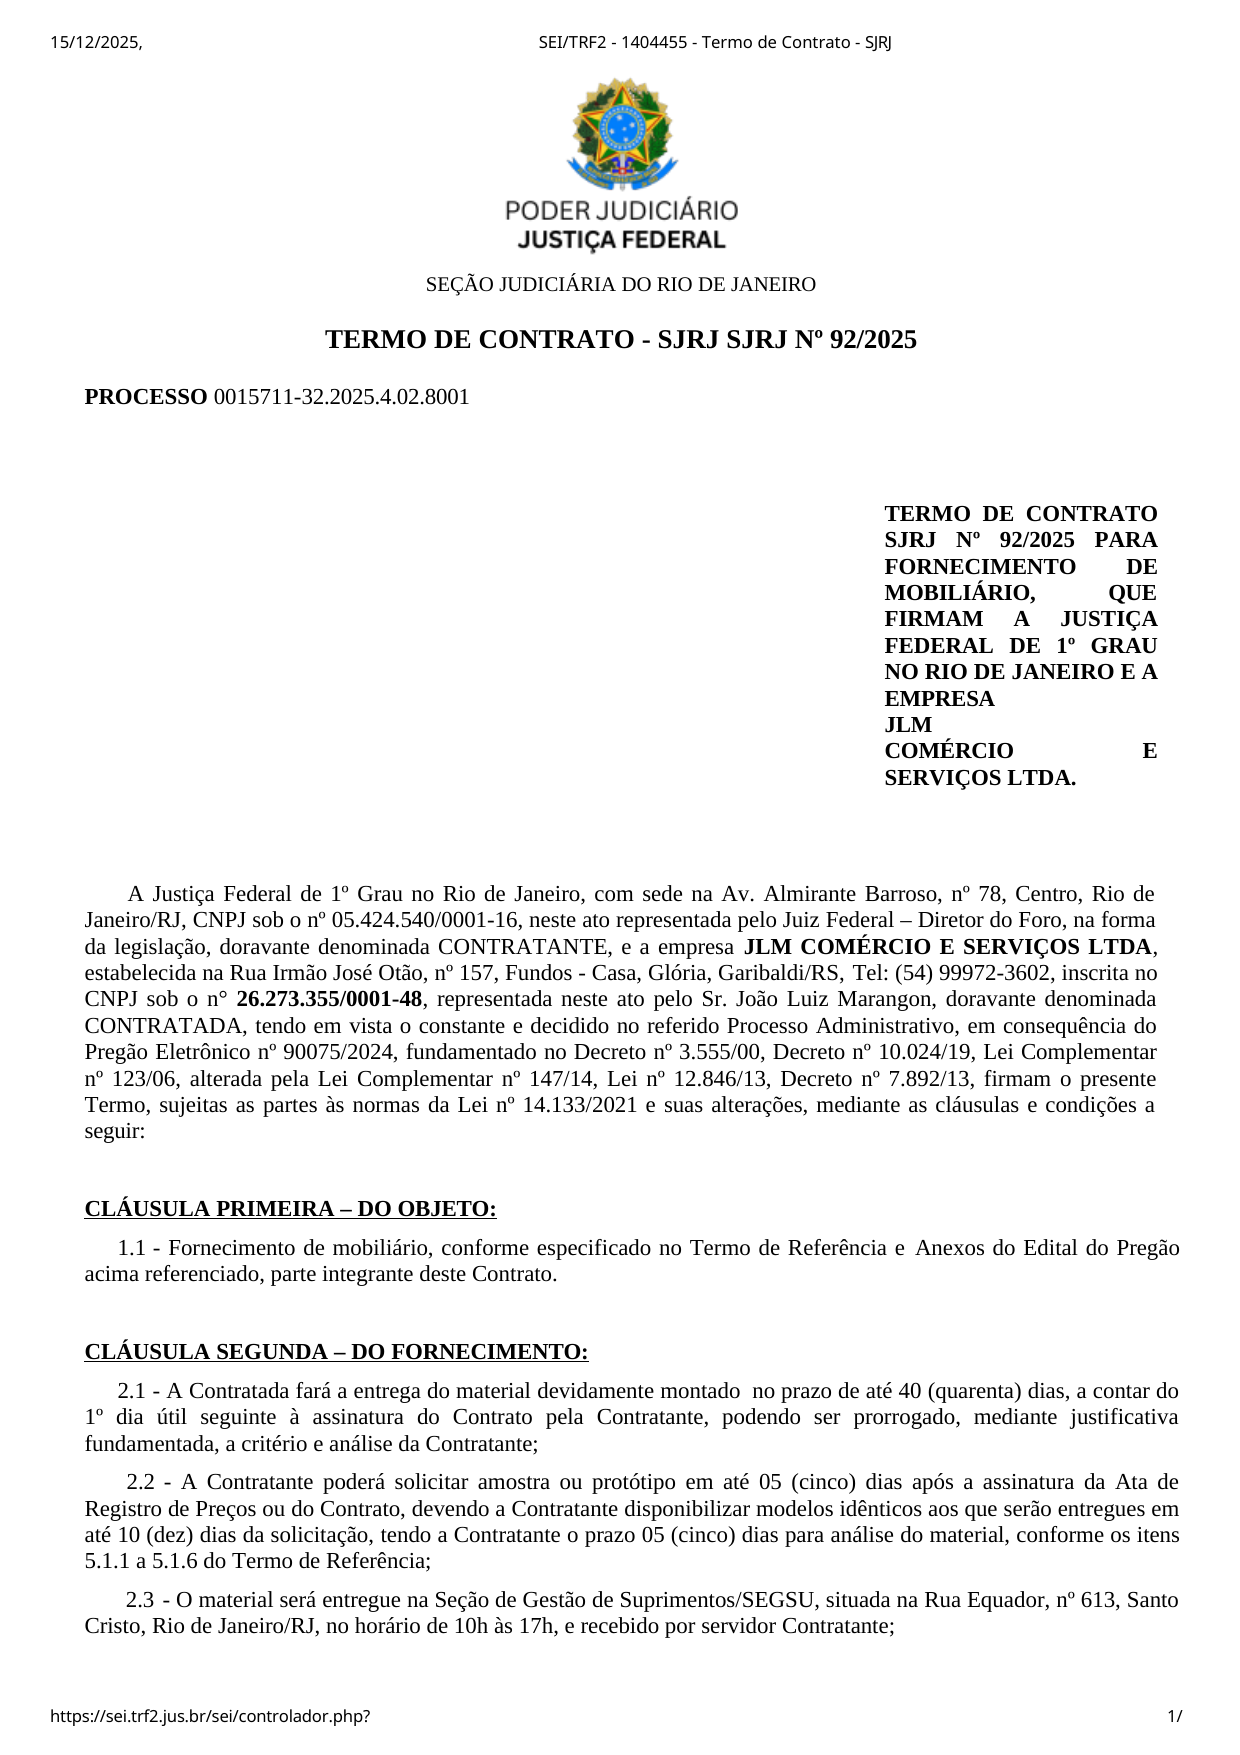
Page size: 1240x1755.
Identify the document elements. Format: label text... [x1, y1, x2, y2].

text SEÇÃO JUDICIÁRIA DO RIO DE JANEIRO [62, 272, 1181, 296]
text TERMO DE CONTRATO SJRJ Nº 92/2025 PARA FORNECIMENTO DE MOBILIÁRIO, QUE FIRMAM A JUSTIÇA FEDERAL DE 1º GRAU NO RIO DE JANEIRO E A EMPRESA JLM [884, 500, 1158, 737]
text COMÉRCIO E SERVIÇOS LTDA. [884, 737, 1158, 790]
list - A Contratada fará a entrega do material devidamente montado no prazo de até 40 (quarenta) dias, a contar do 1º dia útil seguinte à assinatura do Contrato pela Contratante, podendo ser prorrogado, mediante justificativa fundamentada, a critério e análise da Contratante; [84, 1377, 1181, 1456]
text TERMO DE CONTRATO - SJRJ SJRJ Nº 92/2025 [62, 323, 1181, 354]
list - Fornecimento de mobiliário, conforme especificado no Termo de Referência e Anexos do Edital do Pregão acima referenciado, parte integrante deste Contrato. [84, 1234, 1181, 1286]
subtitle CLÁUSULA PRIMEIRA – DO OBJETO: [84, 1195, 1181, 1221]
subtitle CLÁUSULA SEGUNDA – DO FORNECIMENTO: [84, 1338, 1181, 1364]
list - A Contratante poderá solicitar amostra ou protótipo em até 05 (cinco) dias após a assinatura da Ata de Registro de Preços ou do Contrato, devendo a Contratante disponibilizar modelos idênticos aos que serão entregues em até 10 (dez) dias da solicitação, tendo a Contratante o prazo 05 (cinco) dias para análise do material, conforme os itens 5.1.1 a 5.1.6 do Termo de Referência; [84, 1468, 1181, 1574]
text PROCESSO 0015711-32.2025.4.02.8001 [84, 383, 1181, 409]
text A Justiça Federal de 1º Grau no Rio de Janeiro, com sede na Av. Almirante Barroso, nº 78, Centro, Rio de Janeiro/RJ, CNPJ sob o nº 05.424.540/0001-16, neste ato representada pelo Juiz Federal – Diretor do Foro, na forma da legislação, doravante denominada CONTRATANTE, e a empresa JLM COMÉRCIO E SERVIÇOS LTDA, estabelecida na Rua Irmão José Otão, nº 157, Fundos - Casa, Glória, Garibaldi/RS, Tel: (54) 99972-3602, inscrita no CNPJ sob o n° 26.273.355/0001-48, representada neste ato pelo Sr. João Luiz Marangon, doravante denominada CONTRATADA, tendo em vista o constante e decidido no referido Processo Administrativo, em consequência do Pregão Eletrônico nº 90075/2024, fundamentado no Decreto nº 3.555/00, Decreto nº 10.024/19, Lei Complementar nº 123/06, alterada pela Lei Complementar nº 147/14, Lei nº 12.846/13, Decreto nº 7.892/13, firmam o presente Termo, sujeitas as partes às normas da Lei nº 14.133/2021 e suas alterações, mediante as cláusulas e condições a seguir: [84, 880, 1158, 1144]
list - O material será entregue na Seção de Gestão de Suprimentos/SEGSU, situada na Rua Equador, nº 613, Santo Cristo, Rio de Janeiro/RJ, no horário de 10h às 17h, e recebido por servidor Contratante; [84, 1586, 1181, 1639]
